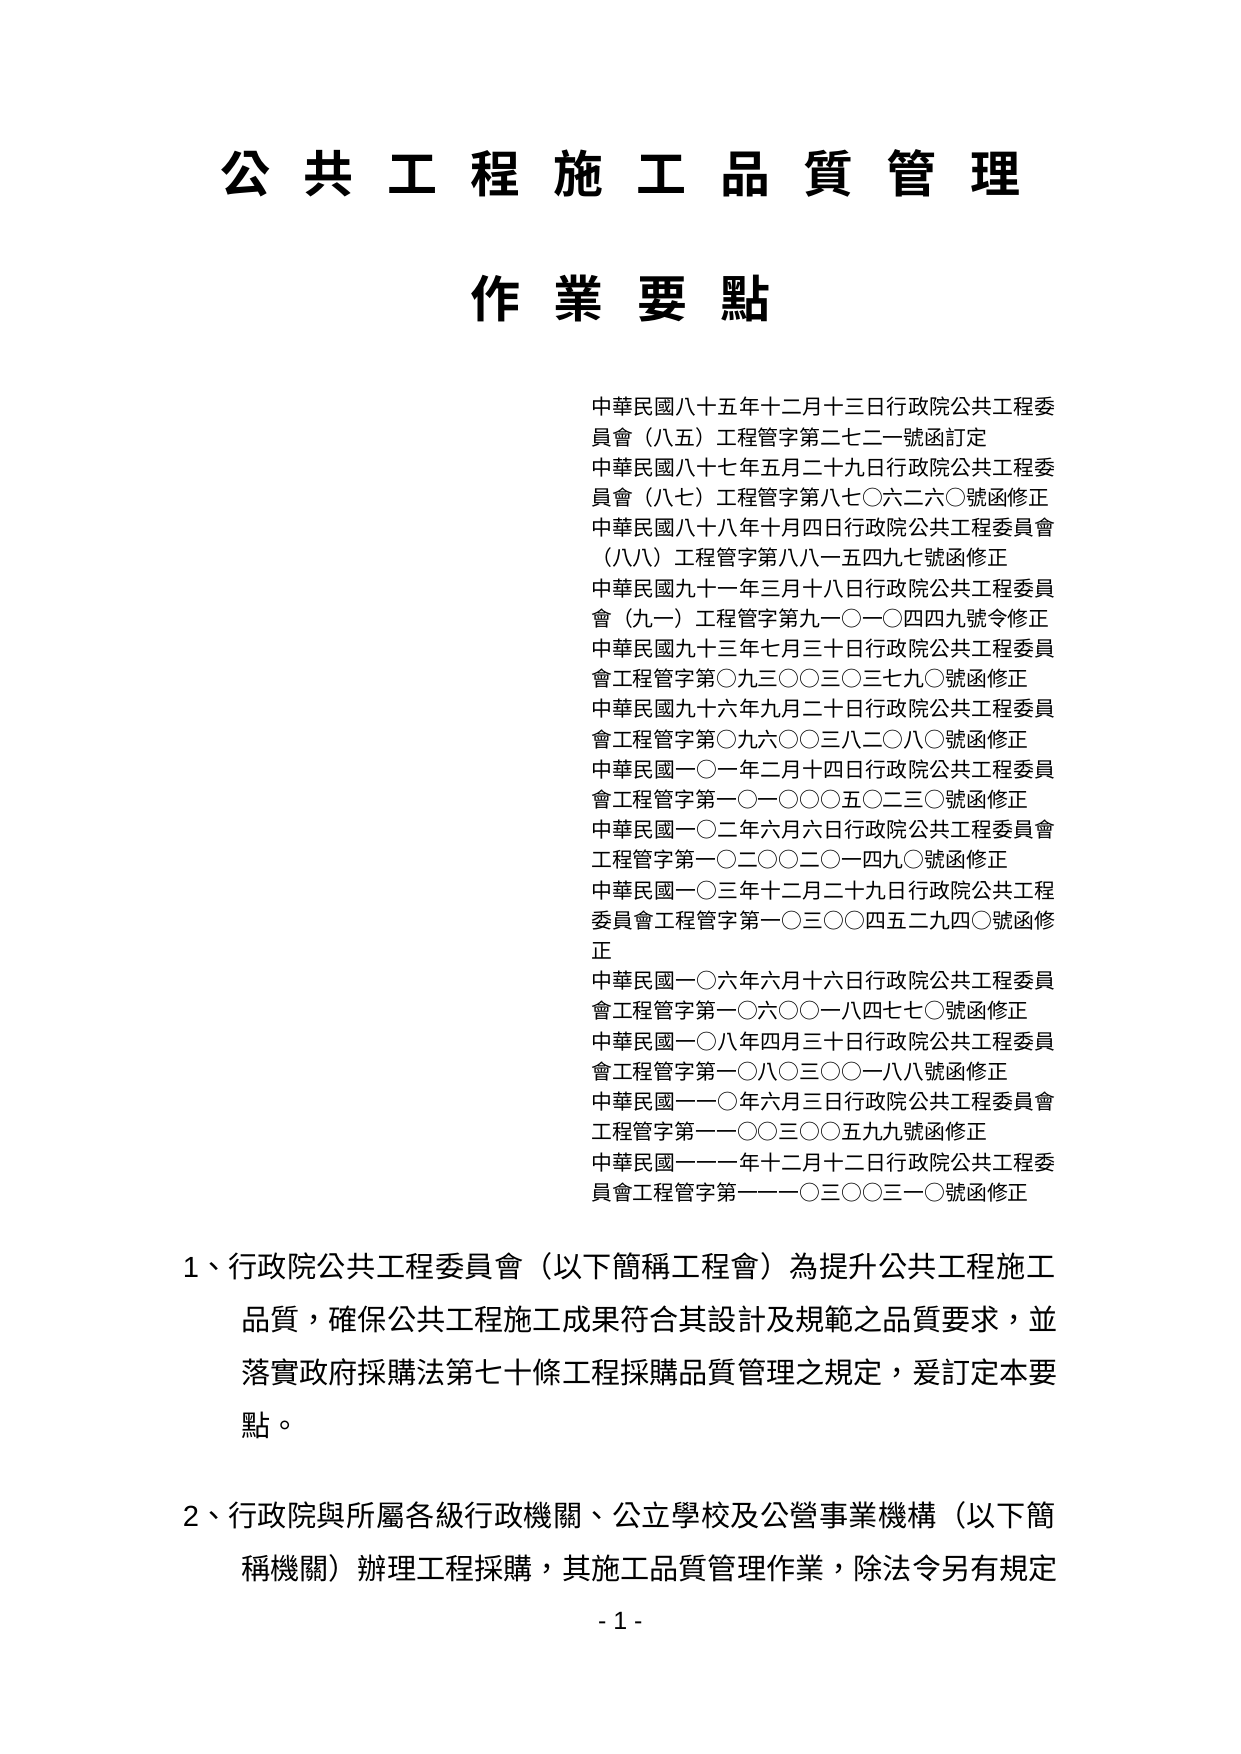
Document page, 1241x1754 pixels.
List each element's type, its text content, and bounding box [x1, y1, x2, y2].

text 中華民國八十七年五月二十九日行政院公共工程委員會（八七）工程管字第八七○六二六○號函修正 [591, 451, 1058, 511]
text 中華民國一一一年十二月十二日行政院公共工程委員會工程管字第一一一○三○○三一○號函修正 [591, 1146, 1058, 1206]
text 中華民國九十六年九月二十日行政院公共工程委員會工程管字第○九六○○三八二○八○號函修正 [591, 693, 1058, 753]
text 中華民國一○三年十二月二十九日行政院公共工程委員會工程管字第一○三○○四五二九四○號函修正 [591, 874, 1058, 964]
list 行政院公共工程委員會（以下簡稱工程會）為提升公共工程施工品質，確保公共工程施工成果符合其設計及規範之品質要求，並落實政府採購法第七十條工程採購品質管理之規定，爰訂定本要點。 [183, 1244, 1058, 1444]
list 行政院與所屬各級行政機關、公立學校及公營事業機構（以下簡稱機關）辦理工程採購，其施工品質管理作業，除法令另有規定 [183, 1492, 1058, 1587]
text 中華民國八十五年十二月十三日行政院公共工程委員會（八五）工程管字第二七二一號函訂定 [591, 391, 1058, 451]
text 中華民國一○八年四月三十日行政院公共工程委員會工程管字第一○八○三○○一八八號函修正 [591, 1025, 1058, 1085]
text 中華民國九十三年七月三十日行政院公共工程委員會工程管字第○九三○○三○三七九○號函修正 [591, 632, 1058, 693]
text 中華民國一○六年六月十六日行政院公共工程委員會工程管字第一○六○○一八四七七○號函修正 [591, 964, 1058, 1025]
text 中華民國一一○年六月三日行政院公共工程委員會工程管字第一一○○三○○五九九號函修正 [591, 1085, 1058, 1146]
text 中華民國一○二年六月六日行政院公共工程委員會工程管字第一○二○○二○一四九○號函修正 [591, 813, 1058, 874]
text 中華民國九十一年三月十八日行政院公共工程委員會（九一）工程管字第九一○一○四四九號令修正 [591, 572, 1058, 632]
text 公共工程施工品質管理作業要點 [183, 97, 1058, 347]
text 中華民國一○一年二月十四日行政院公共工程委員會工程管字第一○一○○○五○二三○號函修正 [591, 753, 1058, 813]
text 中華民國八十八年十月四日行政院公共工程委員會（八八）工程管字第八八一五四九七號函修正 [591, 511, 1058, 572]
